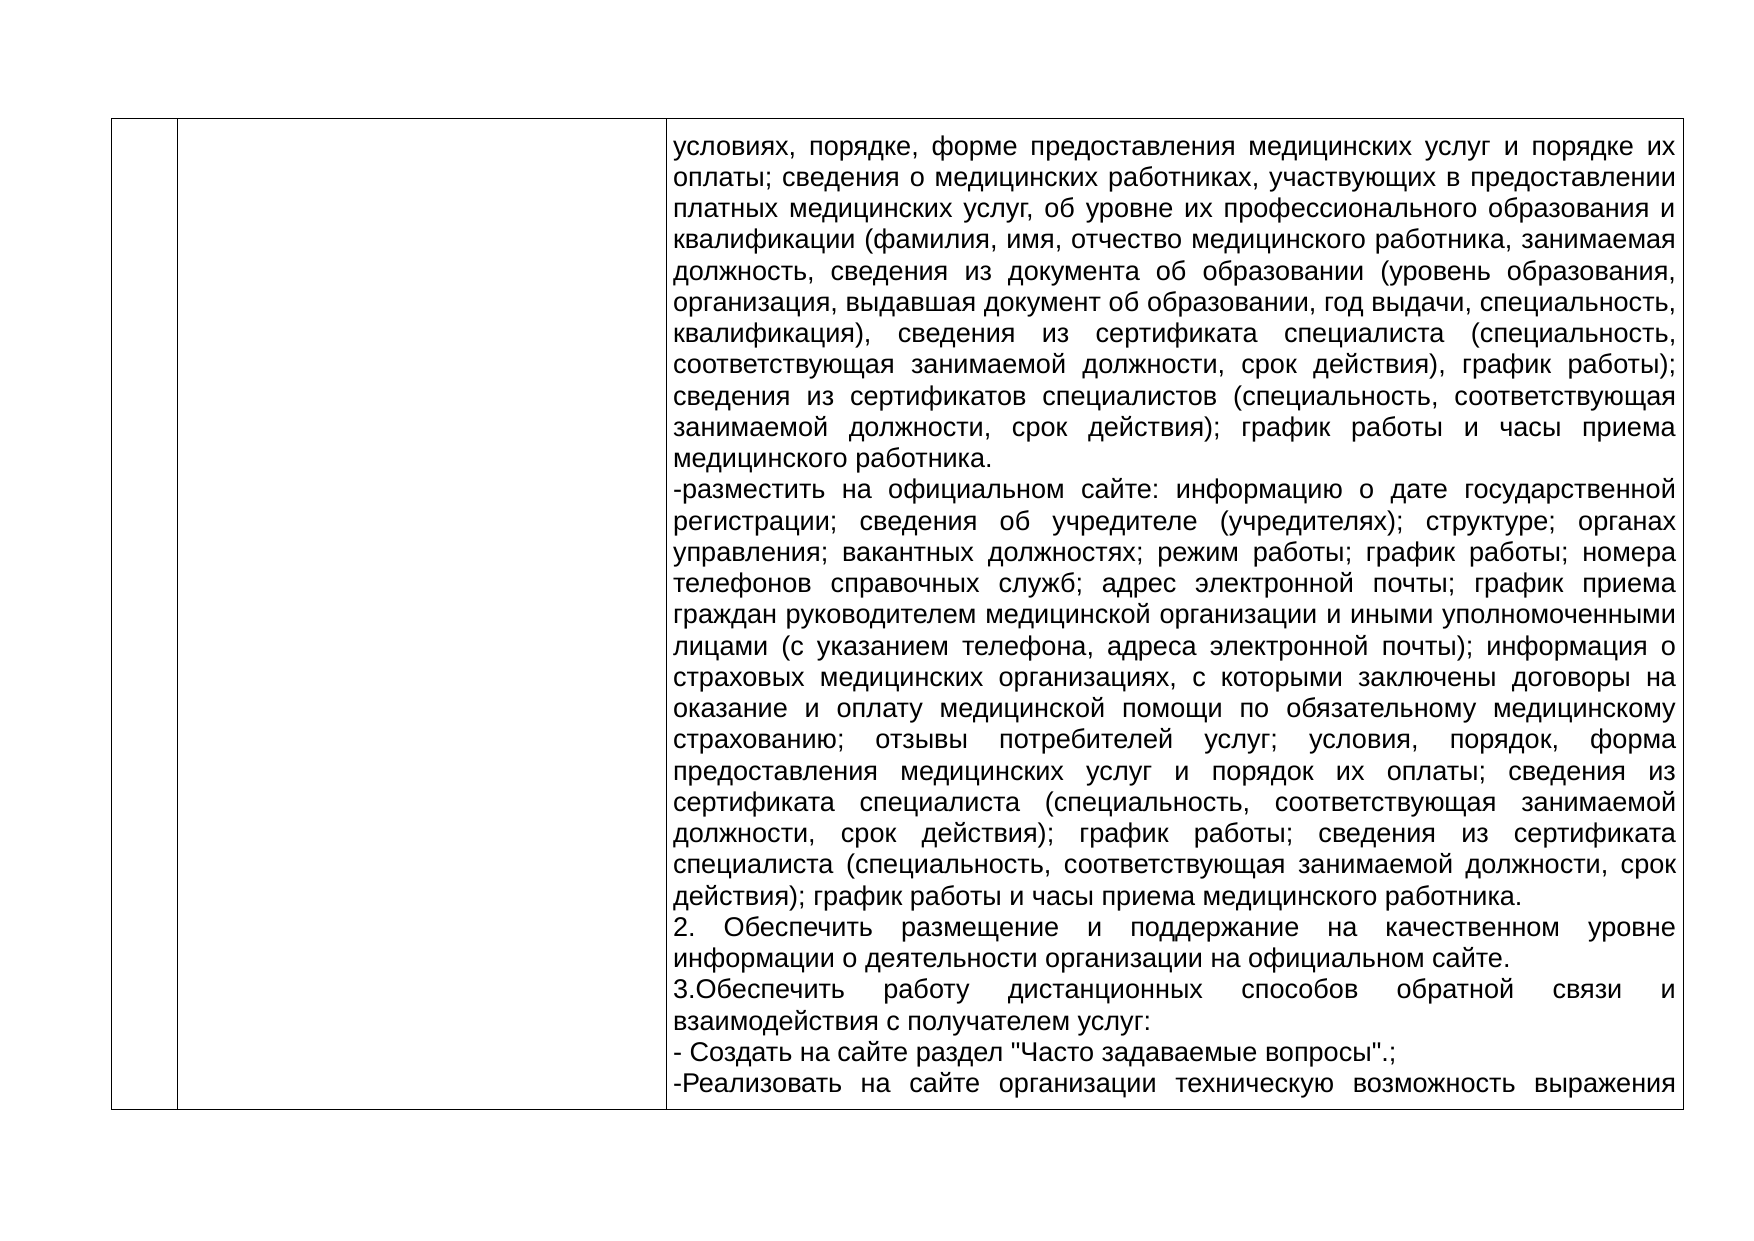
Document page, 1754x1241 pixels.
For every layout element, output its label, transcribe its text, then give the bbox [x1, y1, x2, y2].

table_cell условиях, порядке, форме предоставления медицинских услуг и порядке их оплаты; сведения о медицинских работниках, участвующих в предоставлении платных медицинских услуг, об уровне их профессионального образования и квалификации (фамилия, имя, отчество медицинского работника, занимаемая должность, сведения из документа об образовании (уровень образования, организация, выдавшая документ об образовании, год выдачи, специальность, квалификация), сведения из сертификата специалиста (специальность, соответствующая занимаемой должности, срок действия), график работы); сведения из сертификатов специалистов (специальность, соответствующая занимаемой должности, срок действия); график работы и часы приема медицинского работника. -разместить на официальном сайте: информацию о дате государственной регистрации; сведения об учредителе (учредителях); структуре; органах управления; вакантных должностях; режим работы; график работы; номера телефонов справочных служб; адрес электронной почты; график приема граждан руководителем медицинской организации и иными уполномоченными лицами (с указанием телефона, адреса электронной почты); информация о страховых медицинских организациях, с которыми заключены договоры на оказание и оплату медицинской помощи по обязательному медицинскому страхованию; отзывы потребителей услуг; условия, порядок, форма предоставления медицинских услуг и порядок их оплаты; сведения из сертификата специалиста (специальность, соответствующая занимаемой должности, срок действия); график работы; сведения из сертификата специалиста (специальность, соответствующая занимаемой должности, срок действия); график работы и часы приема медицинского работника. 2. Обеспечить размещение и поддержание на качественном уровне информации о деятельности организации на официальном сайте. 3.Обеспечить работу дистанционных способов обратной связи и взаимодействия с получателем услуг: - Создать на сайте раздел "Часто задаваемые вопросы".; -Реализовать на сайте организации техническую возможность выражения [667, 119, 1683, 1109]
table_cell [112, 119, 177, 1109]
table_cell [178, 119, 666, 1109]
